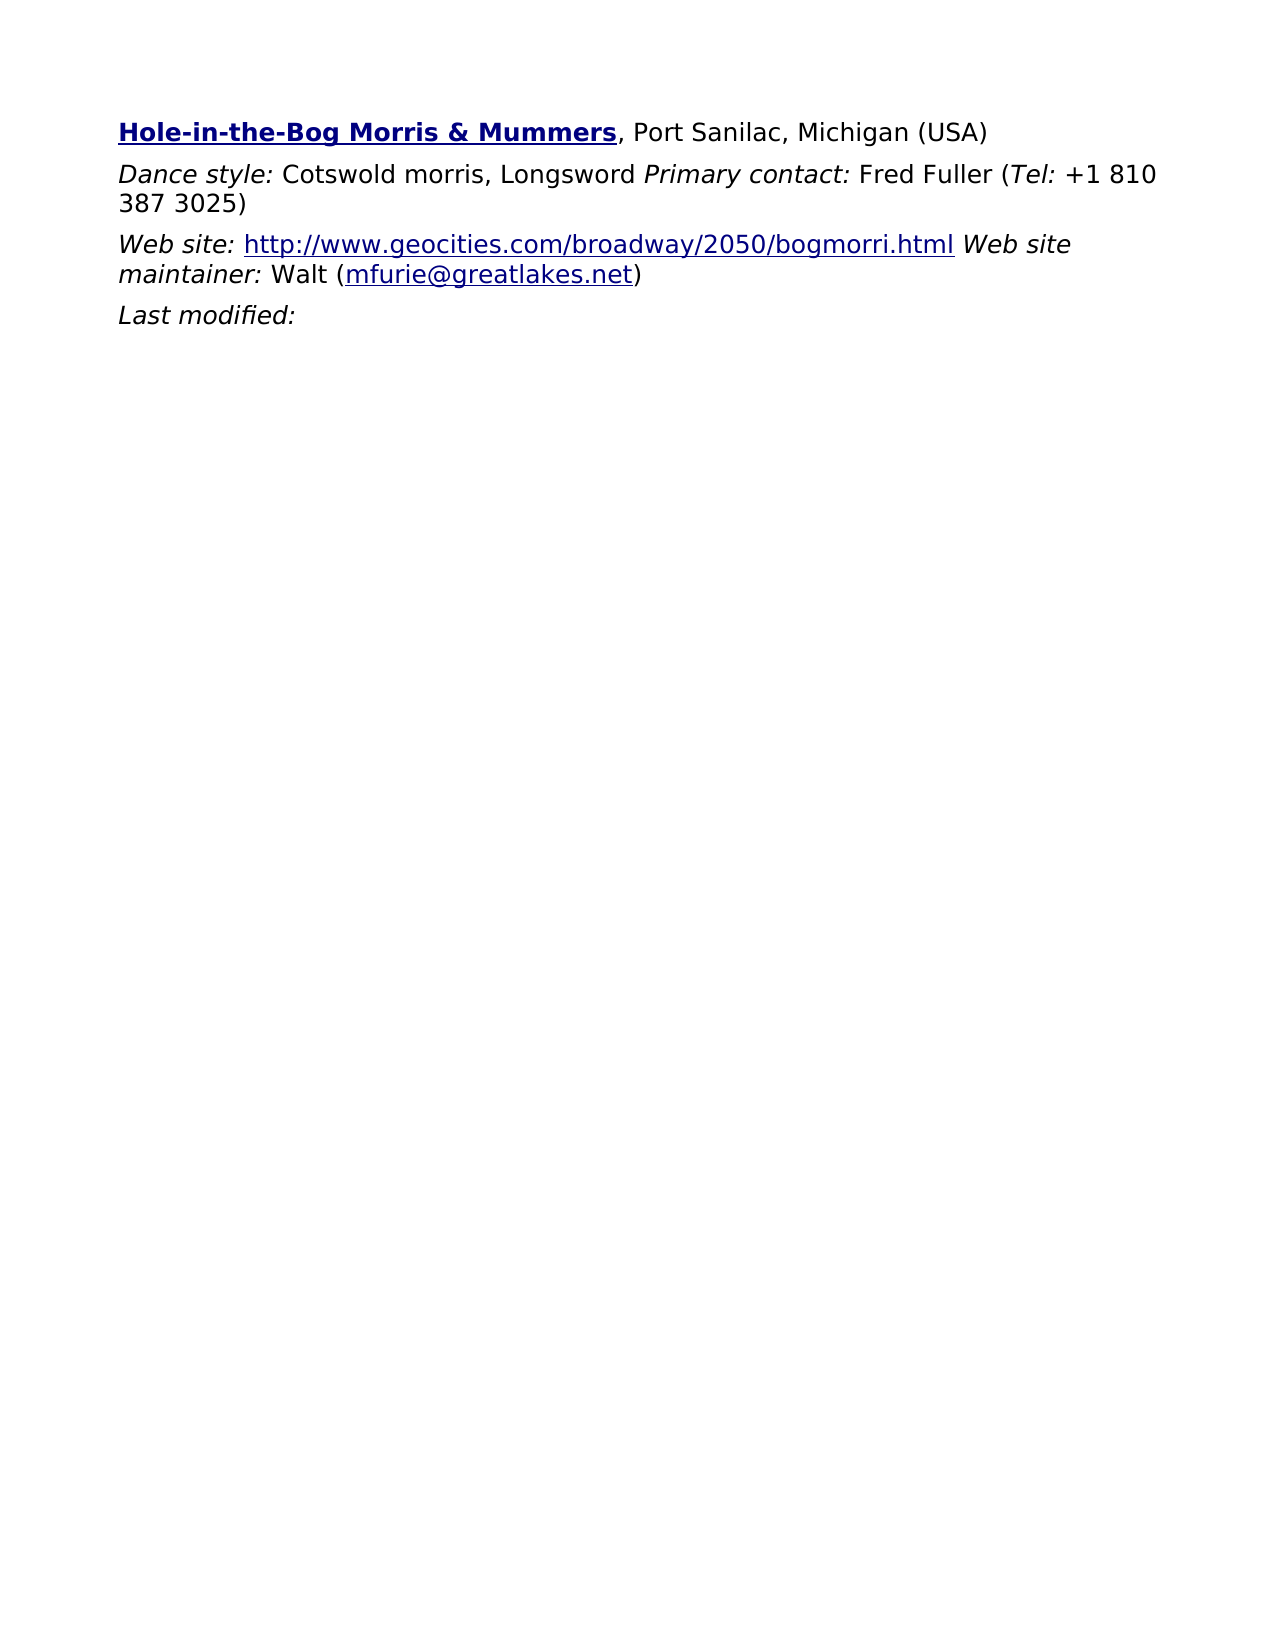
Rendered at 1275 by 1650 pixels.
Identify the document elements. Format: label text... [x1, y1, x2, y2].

text Dance style: Cotswold morris, Longsword Primary contact: Fred Fuller (Tel: +1 810 387 3025) [118, 160, 1157, 218]
text Last modified: [118, 301, 1157, 331]
text Hole-in-the-Bog Morris & Mummers, Port Sanilac, Michigan (USA) [118, 118, 1157, 147]
text Web site: http://www.geocities.com/broadway/2050/bogmorri.html Web site maintainer: Walt (mfurie@greatlakes.net) [118, 231, 1157, 289]
